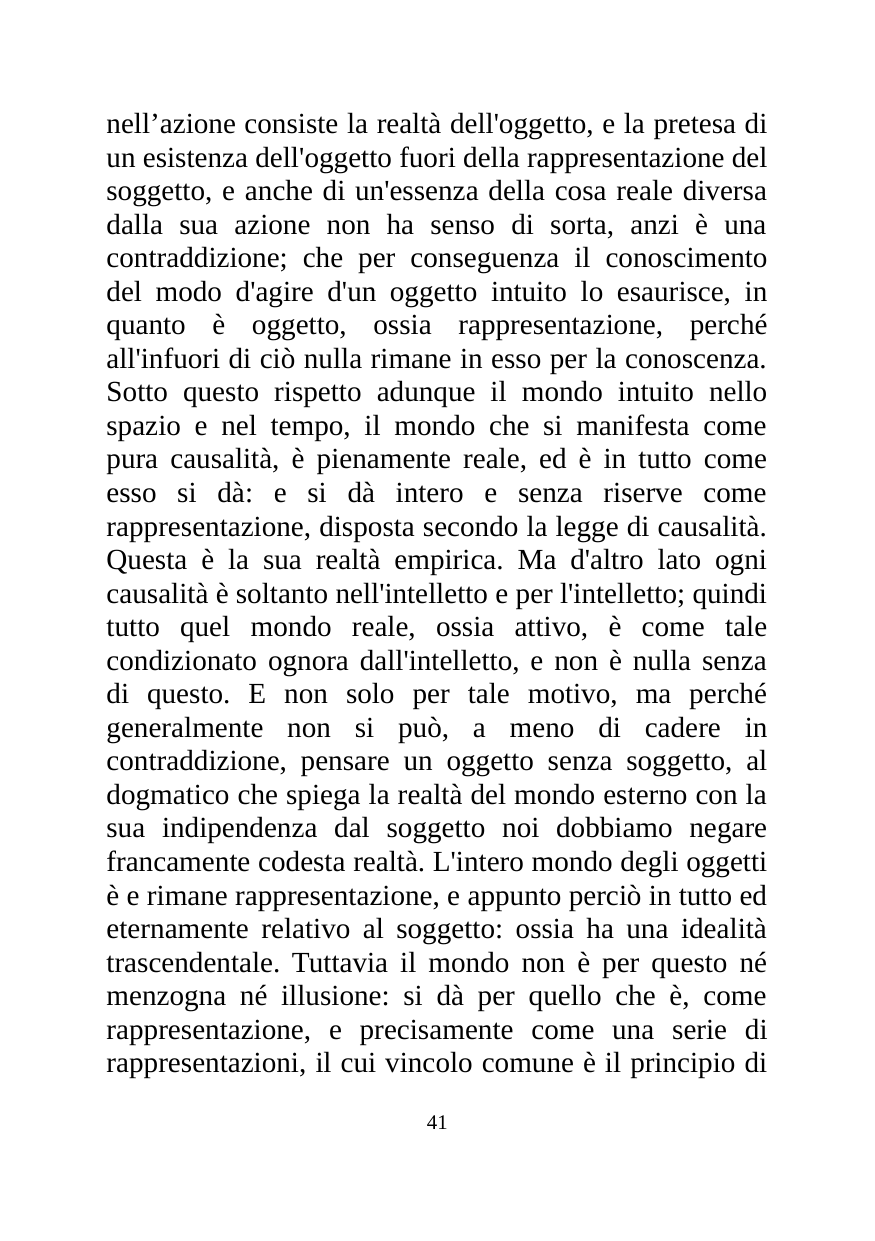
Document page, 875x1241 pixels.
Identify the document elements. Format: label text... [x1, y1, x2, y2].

text nell’azione consiste la realtà dell'oggetto, e la pretesa di un esistenza dell'oggetto fuori della rappresentazione del soggetto, e anche di un'essenza della cosa reale diversa dalla sua azione non ha senso di sorta, anzi è una contraddizione; che per conseguenza il conoscimento del modo d'agire d'un oggetto intuito lo esaurisce, in quanto è oggetto, ossia rappresentazione, perché all'infuori di ciò nulla rimane in esso per la conoscenza. Sotto questo rispetto adunque il mondo intuito nello spazio e nel tempo, il mondo che si manifesta come pura causalità, è pienamente reale, ed è in tutto come esso si dà: e si dà intero e senza riserve come rappresentazione, disposta secondo la legge di causalità. Questa è la sua realtà empirica. Ma d'altro lato ogni causalità è soltanto nell'intelletto e per l'intelletto; quindi tutto quel mondo reale, ossia attivo, è come tale condizionato ognora dall'intelletto, e non è nulla senza di questo. E non solo per tale motivo, ma perché generalmente non si può, a meno di cadere in contraddizione, pensare un oggetto senza soggetto, al dogmatico che spiega la realtà del mondo esterno con la sua indipendenza dal soggetto noi dobbiamo negare francamente codesta realtà. L'intero mondo degli oggetti è e rimane rappresentazione, e appunto perciò in tutto ed eternamente relativo al soggetto: ossia ha una idealità trascendentale. Tuttavia il mondo non è per questo né menzogna né illusione: si dà per quello che è, come rappresentazione, e precisamente come una serie di rappresentazioni, il cui vincolo comune è il principio di [106, 106, 768, 1079]
